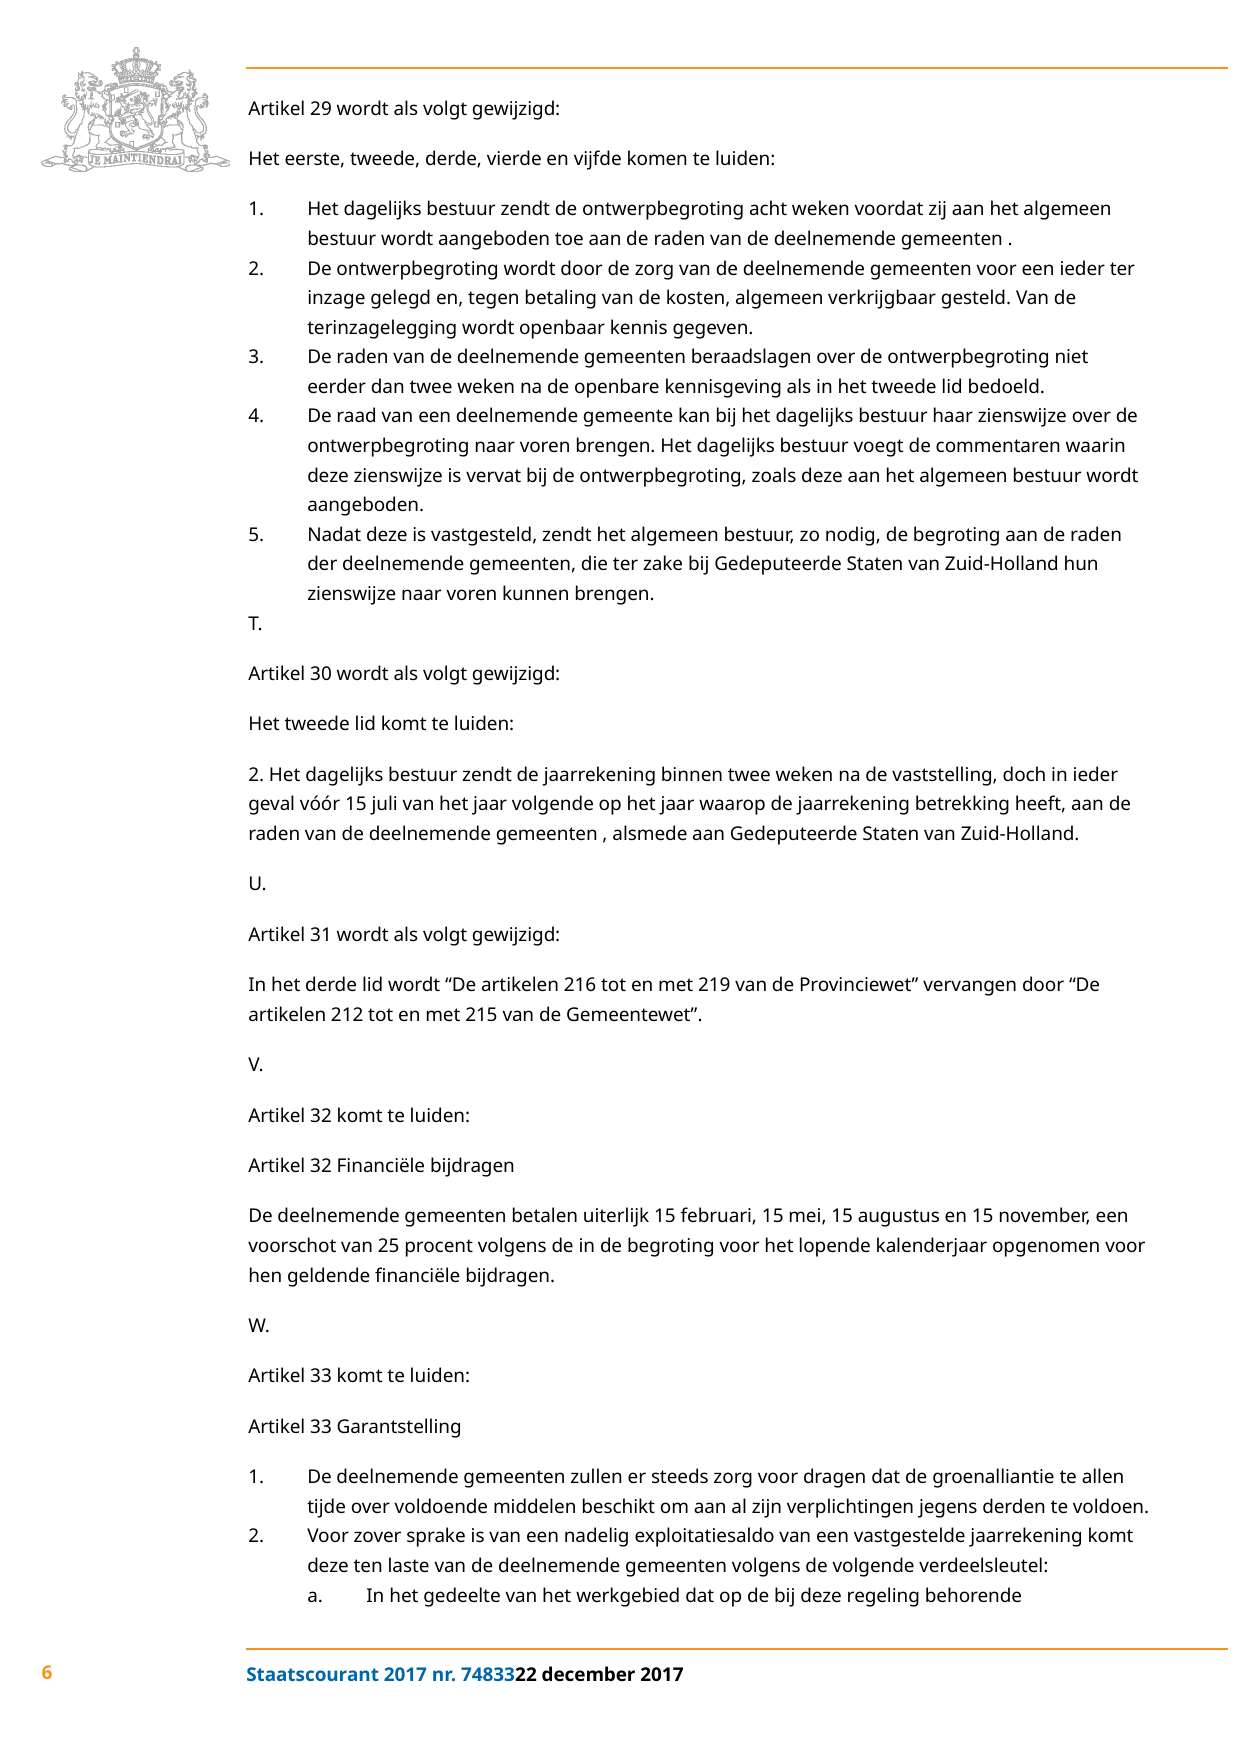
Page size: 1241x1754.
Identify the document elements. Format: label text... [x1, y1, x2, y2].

text Artikel 33 Garantstelling [248, 1413, 1152, 1439]
list Nadat deze is vastgesteld, zendt het algemeen bestuur, zo nodig, de begroting aan de raden der deelnemende gemeenten, die ter zake bij Gedeputeerde Staten van Zuid-Holland hun zienswijze naar voren kunnen brengen. [248, 521, 1152, 606]
text Het tweede lid komt te luiden: [248, 711, 1152, 736]
list Voor zover sprake is van een nadelig exploitatiesaldo van een vastgestelde jaarrekening komt deze ten laste van de deelnemende gemeenten volgens de volgende verdeelsleutel: [248, 1523, 1152, 1578]
text Artikel 32 Financiële bijdragen [248, 1152, 1152, 1178]
text W. [248, 1312, 1152, 1338]
text T. [248, 610, 1152, 636]
picture [41, 47, 231, 172]
list Het dagelijks bestuur zendt de ontwerpbegroting acht weken voordat zij aan het algemeen bestuur wordt aangeboden toe aan de raden van de deelnemende gemeenten . [248, 196, 1152, 251]
text Artikel 33 komt te luiden: [248, 1363, 1152, 1388]
text De deelnemende gemeenten betalen uiterlijk 15 februari, 15 mei, 15 augustus en 15 november, een voorschot van 25 procent volgens de in de begroting voor het lopende kalenderjaar opgenomen voor hen geldende financiële bijdragen. [248, 1203, 1152, 1288]
text Artikel 31 wordt als volgt gewijzigd: [248, 921, 1152, 947]
list De raad van een deelnemende gemeente kan bij het dagelijks bestuur haar zienswijze over de ontwerpbegroting naar voren brengen. Het dagelijks bestuur voegt de commentaren waarin deze zienswijze is vervat bij de ontwerpbegroting, zoals deze aan het algemeen bestuur wordt aangeboden. [248, 403, 1152, 517]
text In het derde lid wordt “De artikelen 216 tot en met 219 van de Provinciewet” vervangen door “De artikelen 212 tot en met 215 van de Gemeentewet”. [248, 971, 1152, 1027]
text Het eerste, tweede, derde, vierde en vijfde komen te luiden: [248, 145, 1152, 171]
text Artikel 32 komt te luiden: [248, 1102, 1152, 1128]
list De deelnemende gemeenten zullen er steeds zorg voor dragen dat de groenalliantie te allen tijde over voldoende middelen beschikt om aan al zijn verplichtingen jegens derden te voldoen. [248, 1463, 1152, 1519]
list In het gedeelte van het werkgebied dat op de bij deze regeling behorende [307, 1582, 1152, 1608]
text Artikel 30 wordt als volgt gewijzigd: [248, 660, 1152, 686]
text 2. Het dagelijks bestuur zendt de jaarrekening binnen twee weken na de vaststelling, doch in ieder geval vóór 15 juli van het jaar volgende op het jaar waarop de jaarrekening betrekking heeft, aan de raden van de deelnemende gemeenten , alsmede aan Gedeputeerde Staten van Zuid-Holland. [248, 761, 1152, 846]
list De ontwerpbegroting wordt door de zorg van de deelnemende gemeenten voor een ieder ter inzage gelegd en, tegen betaling van de kosten, algemeen verkrijgbaar gesteld. Van de terinzagelegging wordt openbaar kennis gegeven. [248, 255, 1152, 340]
list De raden van de deelnemende gemeenten beraadslagen over de ontwerpbegroting niet eerder dan twee weken na de openbare kennisgeving als in het tweede lid bedoeld. [248, 343, 1152, 399]
text U. [248, 871, 1152, 896]
text Artikel 29 wordt als volgt gewijzigd: [248, 95, 1152, 121]
text V. [248, 1051, 1152, 1077]
